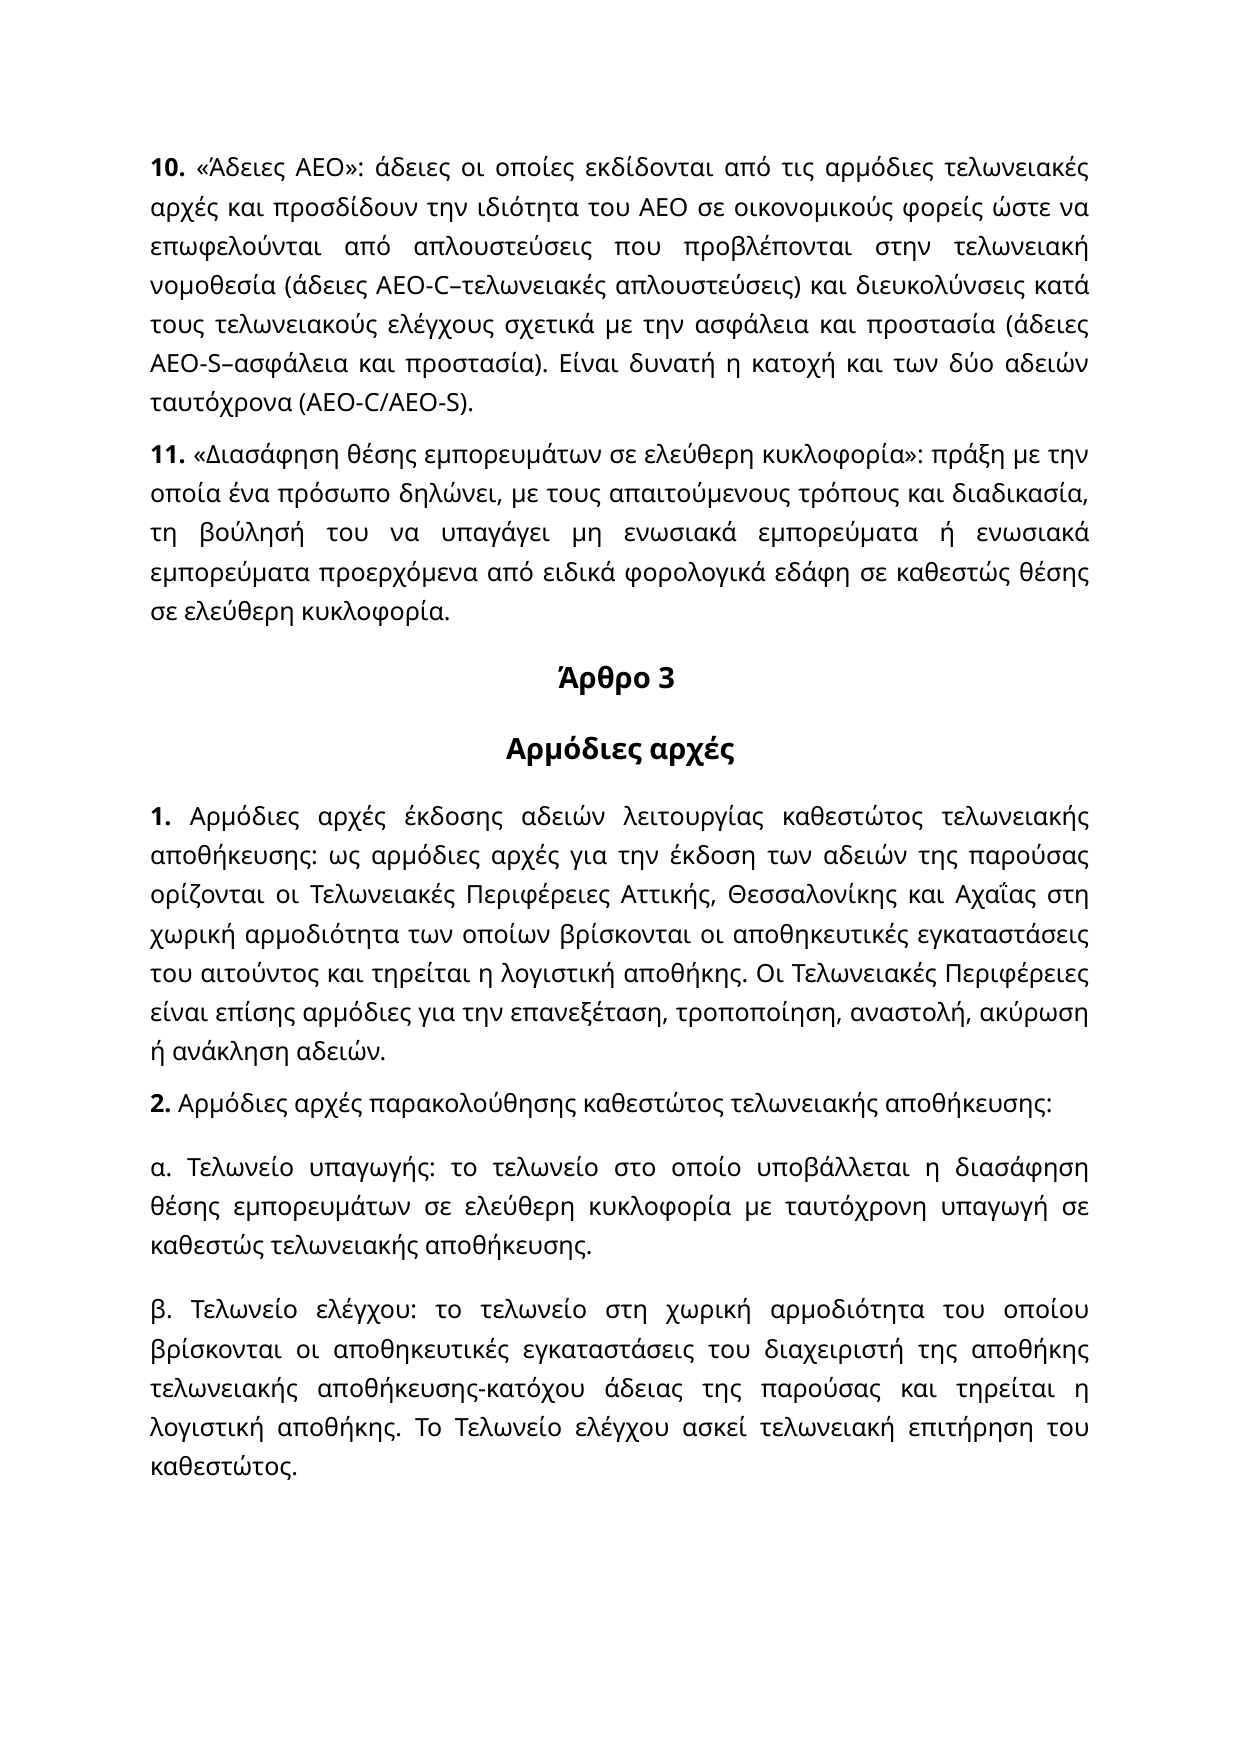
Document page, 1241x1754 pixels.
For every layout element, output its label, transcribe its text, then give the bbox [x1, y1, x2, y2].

text 11. «Διασάφηση θέσης εμπορευμάτων σε ελεύθερη κυκλοφορία»: πράξη με την οποία ένα πρόσωπο δηλώνει, με τους απαιτούμενους τρόπους και διαδικασία, τη βούλησή του να υπαγάγει μη ενωσιακά εμπορεύματα ή ενωσιακά εμπορεύματα προερχόμενα από ειδικά φορολογικά εδάφη σε καθεστώς θέσης σε ελεύθερη κυκλοφορία. [150, 437, 1090, 627]
text 2. Αρμόδιες αρχές παρακολούθησης καθεστώτος τελωνειακής αποθήκευσης: [150, 1085, 1090, 1119]
text β. Τελωνείο ελέγχου: το τελωνείο στη χωρική αρμοδιότητα του οποίου βρίσκονται οι αποθηκευτικές εγκαταστάσεις του διαχειριστή της αποθήκης τελωνειακής αποθήκευσης-κατόχου άδειας της παρούσας και τηρείται η λογιστική αποθήκης. Το Τελωνείο ελέγχου ασκεί τελωνειακή επιτήρηση του καθεστώτος. [150, 1292, 1090, 1483]
subtitle Άρθρο 3 [150, 657, 1090, 697]
text 10. «Άδειες ΑΕΟ»: άδειες οι οποίες εκδίδονται από τις αρμόδιες τελωνειακές αρχές και προσδίδουν την ιδιότητα του AEO σε οικονομικούς φορείς ώστε να επωφελούνται από απλουστεύσεις που προβλέπονται στην τελωνειακή νομοθεσία (άδειες AEO-C–τελωνειακές απλουστεύσεις) και διευκολύνσεις κατά τους τελωνειακούς ελέγχους σχετικά με την ασφάλεια και προστασία (άδειες AEO-S–ασφάλεια και προστασία). Είναι δυνατή η κατοχή και των δύο αδειών ταυτόχρονα (AEO-C/AEO-S). [150, 150, 1090, 419]
text 1. Αρμόδιες αρχές έκδοσης αδειών λειτουργίας καθεστώτος τελωνειακής αποθήκευσης: ως αρμόδιες αρχές για την έκδοση των αδειών της παρούσας ορίζονται οι Τελωνειακές Περιφέρειες Αττικής, Θεσσαλονίκης και Αχαΐας στη χωρική αρμοδιότητα των οποίων βρίσκονται οι αποθηκευτικές εγκαταστάσεις του αιτούντος και τηρείται η λογιστική αποθήκης. Οι Τελωνειακές Περιφέρειες είναι επίσης αρμόδιες για την επανεξέταση, τροποποίηση, αναστολή, ακύρωση ή ανάκληση αδειών. [150, 799, 1090, 1068]
subtitle Αρμόδιες αρχές [150, 728, 1090, 768]
text α. Τελωνείο υπαγωγής: το τελωνείο στο οποίο υποβάλλεται η διασάφηση θέσης εμπορευμάτων σε ελεύθερη κυκλοφορία με ταυτόχρονη υπαγωγή σε καθεστώς τελωνειακής αποθήκευσης. [150, 1149, 1090, 1262]
